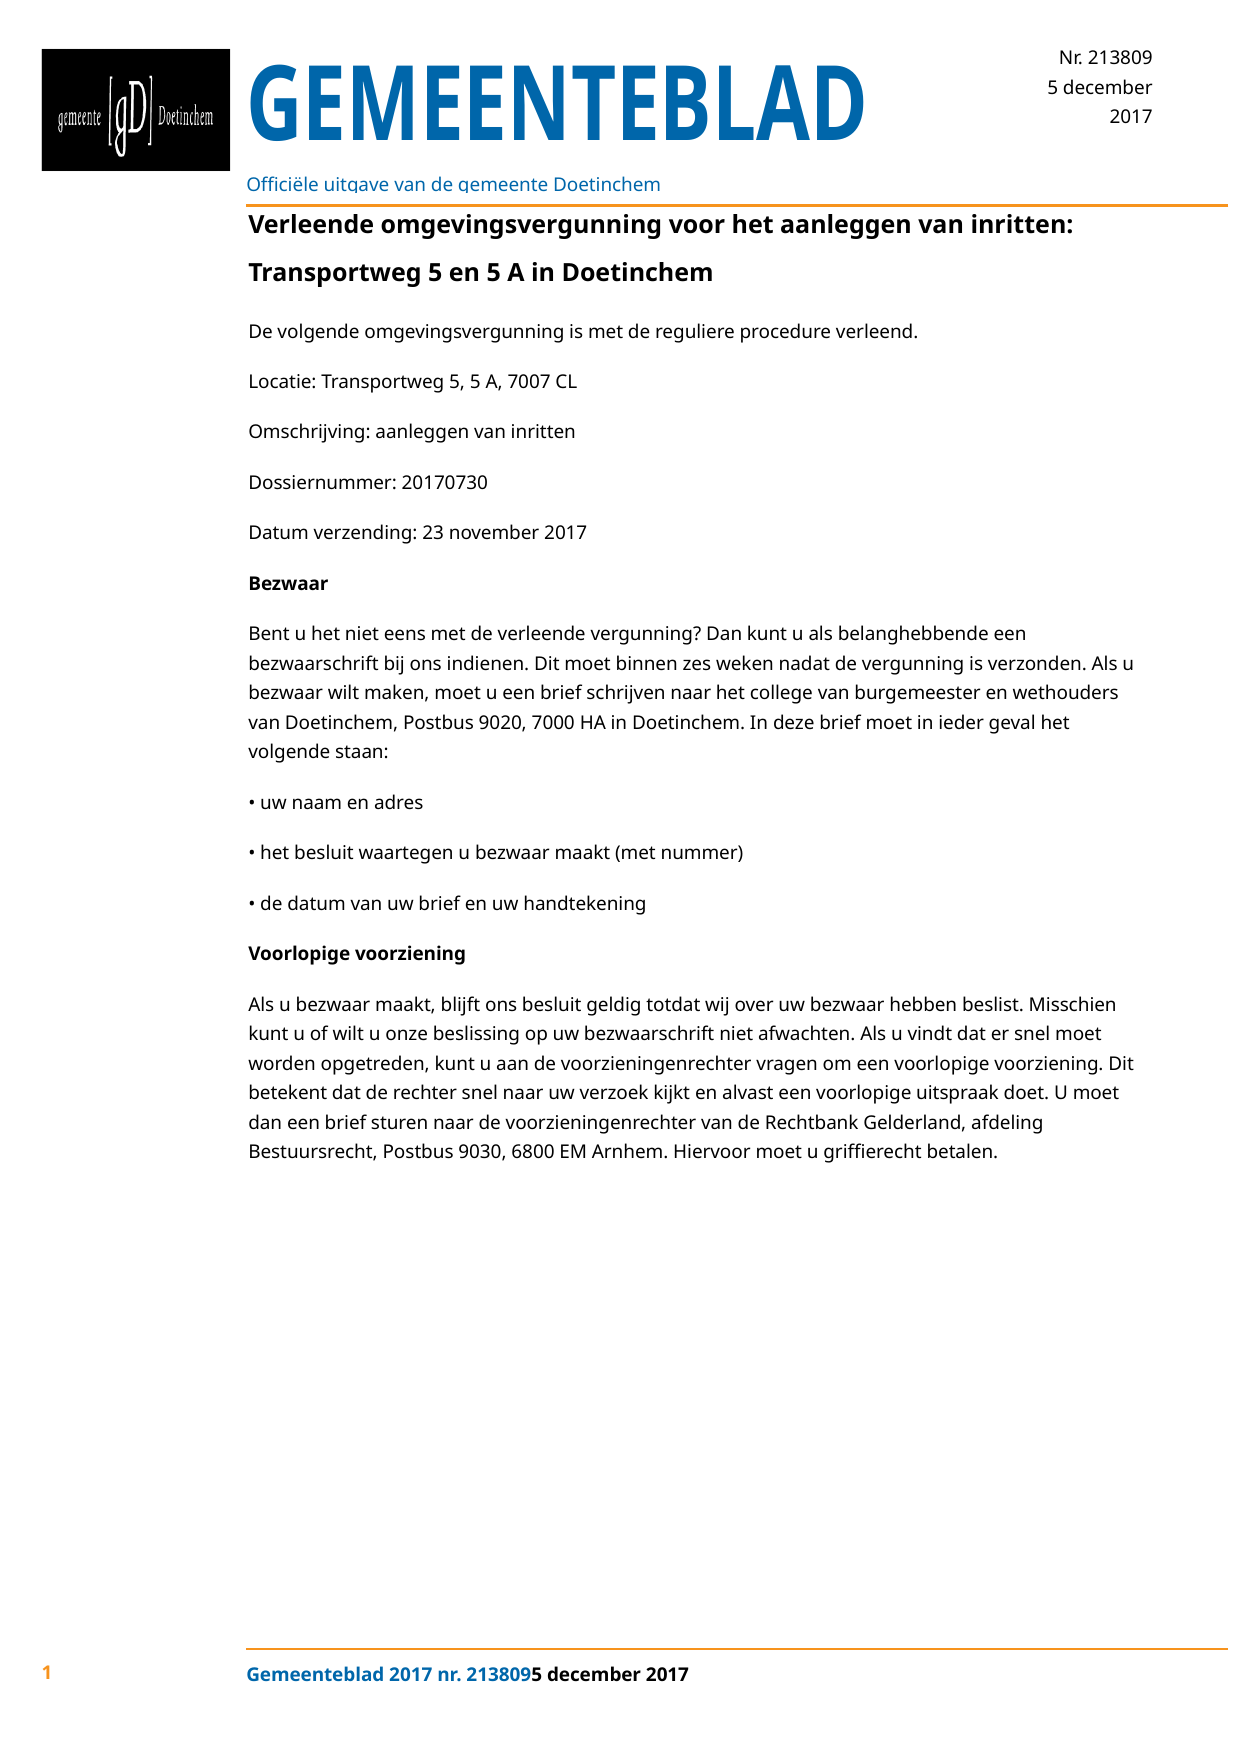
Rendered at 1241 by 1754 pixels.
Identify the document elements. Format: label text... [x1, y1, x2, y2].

text Voorlopige voorziening [248, 940, 1152, 966]
text Datum verzending: 23 november 2017 [248, 519, 1152, 545]
text Bent u het niet eens met de verleende vergunning? Dan kunt u als belanghebbende een bezwaarschrift bij ons indienen. Dit moet binnen zes weken nadat de vergunning is verzonden. Als u bezwaar wilt maken, moet u een brief schrijven naar het college van burgemeester en wethouders van Doetinchem, Postbus 9020, 7000 HA in Doetinchem. In deze brief moet in ieder geval het volgende staan: [248, 620, 1152, 764]
text • uw naam en adres [248, 789, 1152, 815]
text Omschrijving: aanleggen van inritten [248, 419, 1152, 444]
text Dossiernummer: 20170730 [248, 469, 1152, 495]
text De volgende omgevingsvergunning is met de reguliere procedure verleend. [248, 318, 1152, 344]
text Als u bezwaar maakt, blijft ons besluit geldig totdat wij over uw bezwaar hebben beslist. Misschien kunt u of wilt u onze beslissing op uw bezwaarschrift niet afwachten. Als u vindt dat er snel moet worden opgetreden, kunt u aan de voorzieningenrechter vragen om een voorlopige voorziening. Dit betekent dat de rechter snel naar uw verzoek kijkt en alvast een voorlopige uitspraak doet. U moet dan een brief sturen naar de voorzieningenrechter van de Rechtbank Gelderland, afdeling Bestuursrecht, Postbus 9030, 6800 EM Arnhem. Hiervoor moet u griffierecht betalen. [248, 991, 1152, 1164]
text • de datum van uw brief en uw handtekening [248, 890, 1152, 916]
text Locatie: Transportweg 5, 5 A, 7007 CL [248, 368, 1152, 394]
picture [41, 47, 231, 172]
text Bezwaar [248, 570, 1152, 596]
text • het besluit waartegen u bezwaar maakt (met nummer) [248, 839, 1152, 865]
text Verleende omgevingsvergunning voor het aanleggen van inritten: Transportweg 5 en 5 A in Doetinchem [248, 207, 1152, 288]
